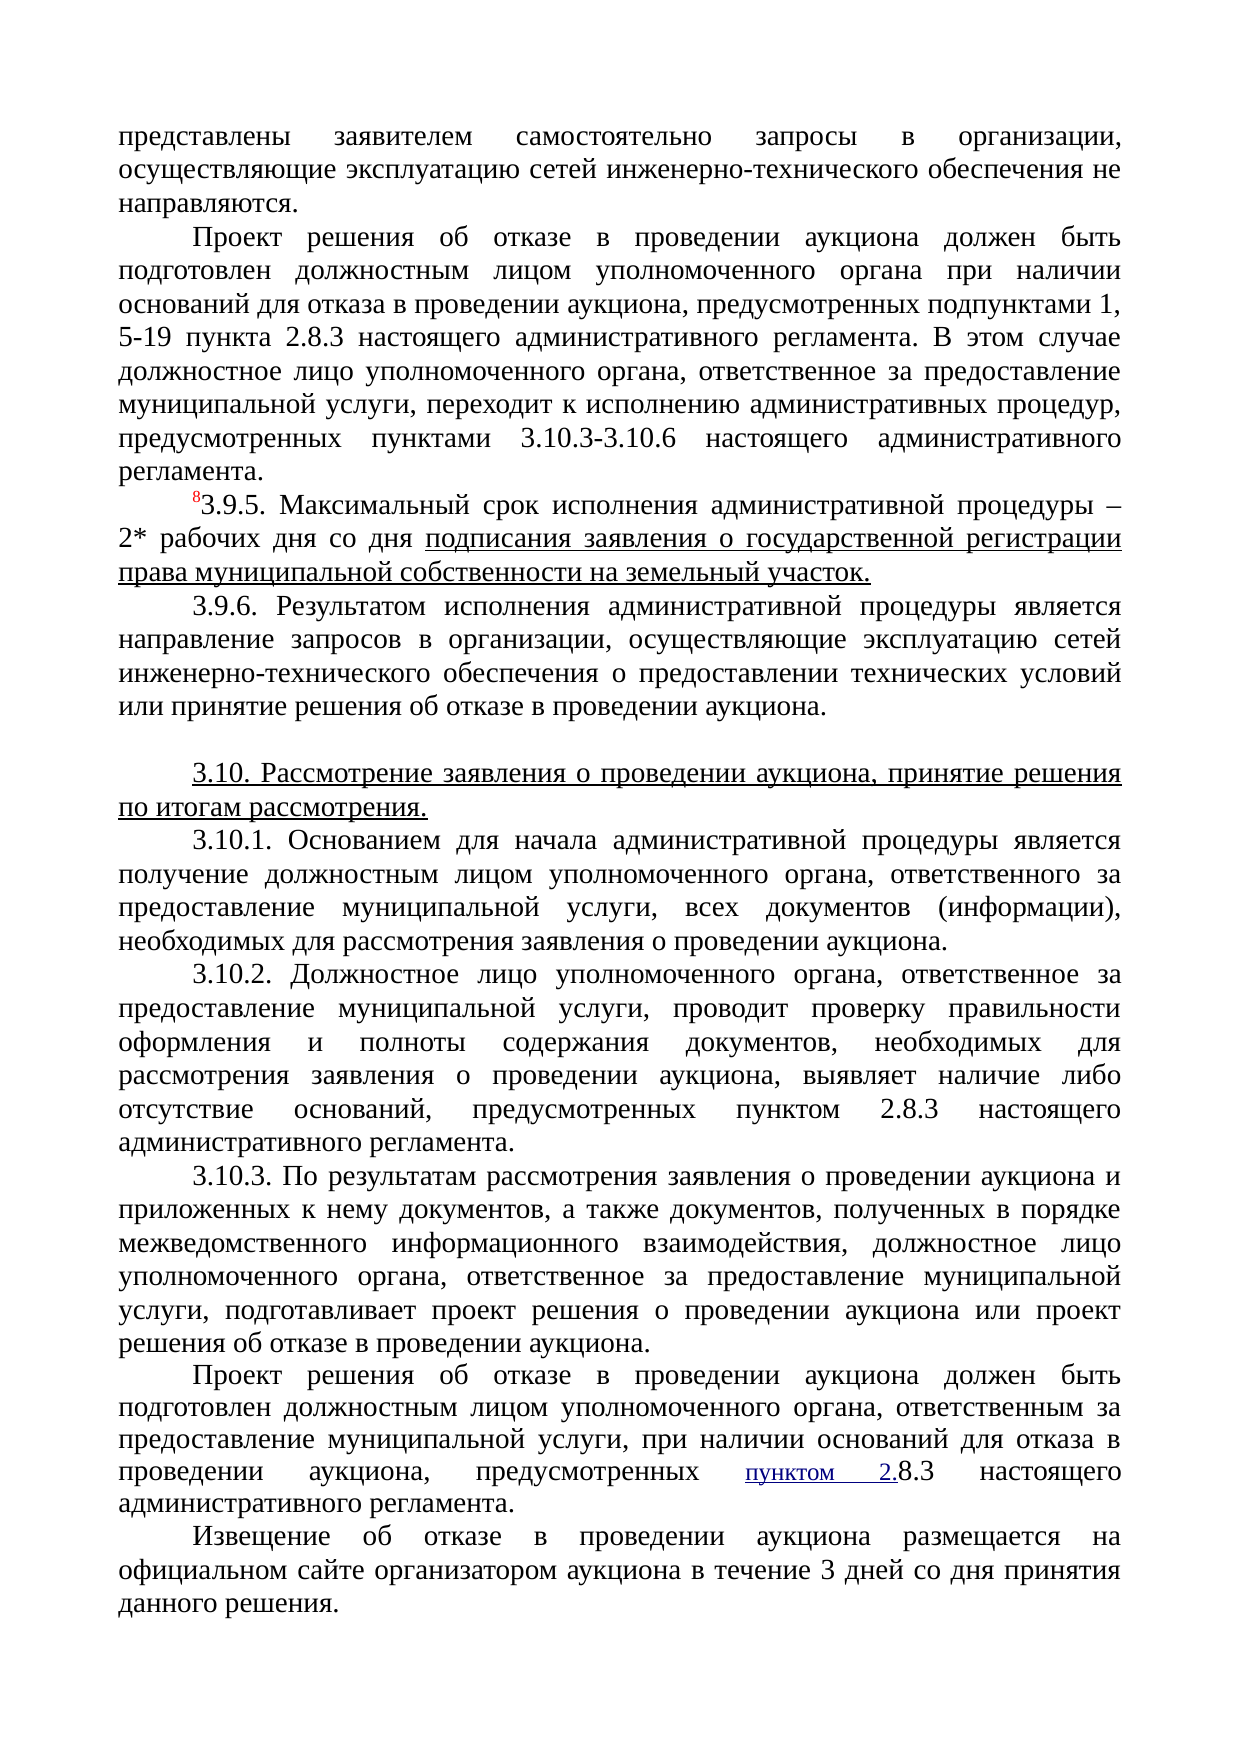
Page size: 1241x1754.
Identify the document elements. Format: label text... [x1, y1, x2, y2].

text 3.10.3. По результатам рассмотрения заявления о проведении аукциона и приложенных к нему документов, а также документов, полученных в порядке межведомственного информационного взаимодействия, должностное лицо уполномоченного органа, ответственное за предоставление муниципальной услуги, подготавливает проект решения о проведении аукциона или проект решения об отказе в проведении аукциона. [118, 1158, 1122, 1359]
text 3.10.2. Должностное лицо уполномоченного органа, ответственное за предоставление муниципальной услуги, проводит проверку правильности оформления и полноты содержания документов, необходимых для рассмотрения заявления о проведении аукциона, выявляет наличие либо отсутствие оснований, предусмотренных пунктом 2.8.3 настоящего административного регламента. [118, 957, 1122, 1158]
text 83.9.5. Максимальный срок исполнения административной процедуры – 2* рабочих дня со дня подписания заявления о государственной регистрации права муниципальной собственности на земельный участок. [118, 487, 1122, 588]
text представлены заявителем самостоятельно запросы в организации, осуществляющие эксплуатацию сетей инженерно-технического обеспечения не направляются. [118, 118, 1122, 219]
text Проект решения об отказе в проведении аукциона должен быть подготовлен должностным лицом уполномоченного органа при наличии оснований для отказа в проведении аукциона, предусмотренных подпунктами 1, 5-19 пункта 2.8.3 настоящего административного регламента. В этом случае должностное лицо уполномоченного органа, ответственное за предоставление муниципальной услуги, переходит к исполнению административных процедур, предусмотренных пунктами 3.10.3-3.10.6 настоящего административного регламента. [118, 219, 1122, 487]
text 3.9.6. Результатом исполнения административной процедуры является направление запросов в организации, осуществляющие эксплуатацию сетей инженерно-технического обеспечения о предоставлении технических условий или принятие решения об отказе в проведении аукциона. [118, 588, 1122, 722]
text Проект решения об отказе в проведении аукциона должен быть подготовлен должностным лицом уполномоченного органа, ответственным за предоставление муниципальной услуги, при наличии оснований для отказа в проведении аукциона, предусмотренных пунктом 2.8.3 настоящего административного регламента. [118, 1359, 1122, 1518]
text Извещение об отказе в проведении аукциона размещается на официальном сайте организатором аукциона в течение 3 дней со дня принятия данного решения. [118, 1518, 1122, 1619]
text 3.10.1. Основанием для начала административной процедуры является получение должностным лицом уполномоченного органа, ответственного за предоставление муниципальной услуги, всех документов (информации), необходимых для рассмотрения заявления о проведении аукциона. [118, 822, 1122, 957]
text 3.10. Рассмотрение заявления о проведении аукциона, принятие решения по итогам рассмотрения. [118, 755, 1122, 822]
